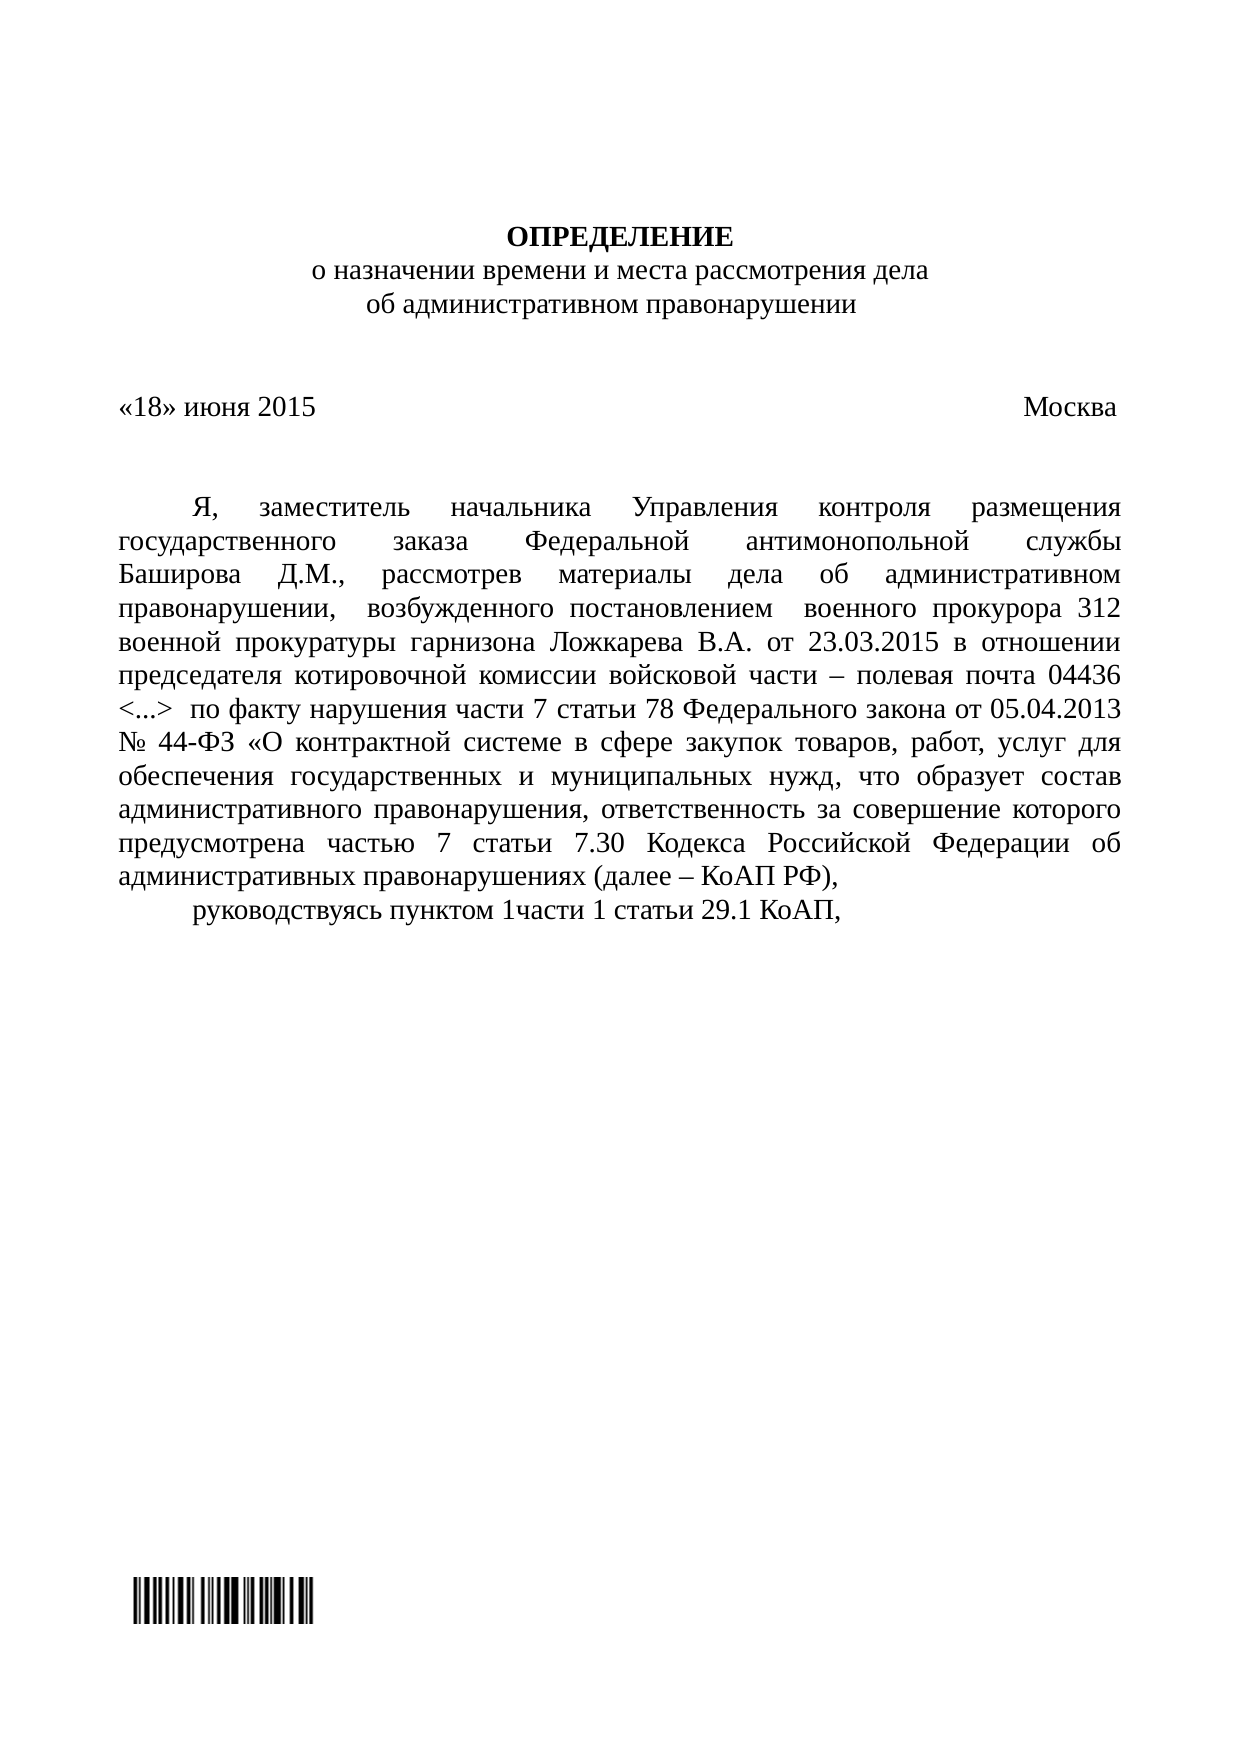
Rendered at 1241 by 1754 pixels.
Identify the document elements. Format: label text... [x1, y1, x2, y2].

text Я, заместитель начальника Управления контроля размещения государственного заказа Федеральной антимонопольной службы Баширова Д.М., рассмотрев материалы дела об административном правонарушении, возбужденного постановлением военного прокурора 312 военной прокуратуры гарнизона Ложкарева В.А. от 23.03.2015 в отношении председателя котировочной комиссии войсковой части – полевая почта 04436 <...> по факту нарушения части 7 статьи 78 Федерального закона от 05.04.2013 № 44-ФЗ «О контрактной системе в сфере закупок товаров, работ, услуг для обеспечения государственных и муниципальных нужд, что образует состав административного правонарушения, ответственность за совершение которого предусмотрена частью 7 статьи 7.30 Кодекса Российской Федерации об административных правонарушениях (далее – КоАП РФ), [118, 489, 1122, 892]
text о назначении времени и места рассмотрения дела [118, 252, 1122, 286]
text руководствуясь пунктом 1части 1 статьи 29.1 КоАП, [118, 892, 1122, 926]
text «18» июня 2015 Москва [118, 389, 1122, 422]
text об административном правонарушении [118, 286, 1122, 322]
subtitle ОПРЕДЕЛЕНИЕ [118, 219, 1122, 252]
picture [118, 1577, 331, 1624]
